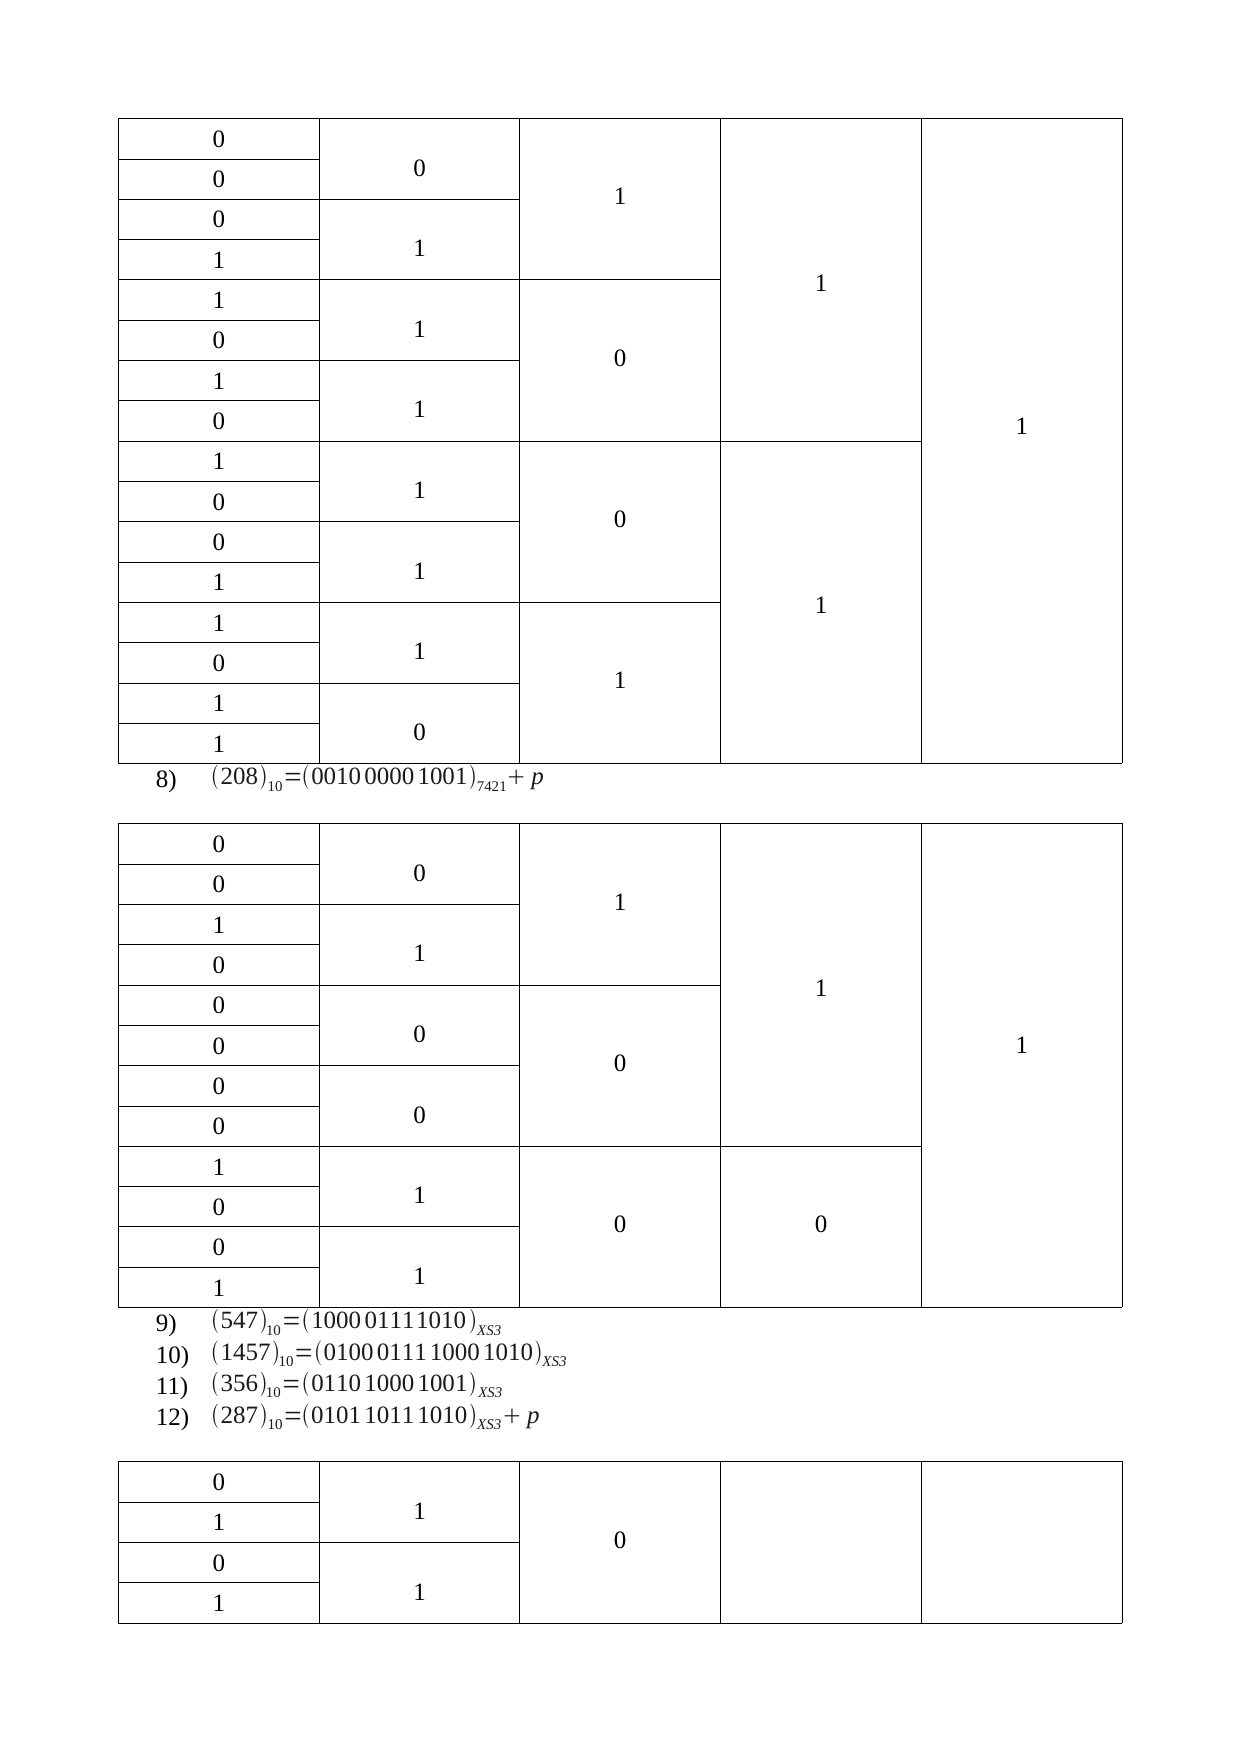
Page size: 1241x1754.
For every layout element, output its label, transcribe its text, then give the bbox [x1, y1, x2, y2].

table_header 1 [520, 824, 720, 984]
table_cell 1 [119, 1147, 319, 1186]
table_cell 0 [119, 986, 319, 1025]
table_cell 0 [119, 1066, 319, 1106]
table_header 1 [320, 1462, 519, 1542]
table_cell 1 [119, 361, 319, 400]
table_cell 1 [320, 1227, 519, 1307]
table_cell 1 [320, 905, 519, 984]
table_cell 0 [119, 1107, 319, 1146]
table_header 0 [119, 824, 319, 864]
table_cell 0 [119, 482, 319, 521]
table_cell 1 [520, 603, 720, 763]
table_cell 1 [721, 442, 921, 763]
table_header 0 [320, 119, 519, 199]
table_cell 1 [119, 905, 319, 944]
table_cell 0 [520, 1147, 720, 1307]
table_header 1 [721, 119, 921, 441]
table_cell 1 [119, 563, 319, 602]
table_cell 0 [119, 522, 319, 562]
table_cell 0 [520, 986, 720, 1146]
table_cell 1 [119, 442, 319, 481]
table_cell 1 [119, 280, 319, 320]
table_cell 0 [320, 684, 519, 763]
table_cell 0 [119, 643, 319, 682]
table_cell 1 [320, 603, 519, 682]
table_header 1 [721, 824, 921, 1146]
table_cell 0 [119, 1543, 319, 1582]
table_header 0 [119, 119, 319, 158]
table_cell 0 [721, 1147, 921, 1307]
table_cell 1 [119, 240, 319, 279]
table_cell 0 [119, 160, 319, 199]
table_cell 1 [119, 684, 319, 723]
table_cell 0 [119, 200, 319, 239]
table_cell 0 [119, 401, 319, 441]
table_cell 0 [520, 442, 720, 602]
table_cell 0 [119, 945, 319, 984]
table_header 1 [922, 119, 1122, 763]
table_cell 1 [119, 1583, 319, 1623]
table_header [922, 1462, 1122, 1623]
table_cell 1 [119, 603, 319, 642]
table_cell 1 [320, 280, 519, 360]
table_cell 1 [320, 361, 519, 441]
table_cell 1 [119, 724, 319, 763]
table_cell 0 [119, 1187, 319, 1226]
table_cell 1 [320, 1543, 519, 1623]
table_cell 1 [119, 1503, 319, 1542]
table_cell 0 [119, 1227, 319, 1267]
table_cell 0 [119, 321, 319, 360]
table_cell 1 [320, 1147, 519, 1226]
table_header 0 [119, 1462, 319, 1502]
table_header 0 [520, 1462, 720, 1623]
table_cell 1 [119, 1268, 319, 1307]
table_cell 0 [320, 1066, 519, 1146]
table_header 1 [922, 824, 1122, 1307]
table_header 1 [520, 119, 720, 279]
table_cell 1 [320, 522, 519, 602]
table_cell 0 [320, 986, 519, 1065]
table_cell 0 [119, 865, 319, 904]
table_cell 0 [119, 1026, 319, 1065]
table_cell 0 [520, 280, 720, 441]
table_header 0 [320, 824, 519, 904]
table_header [721, 1462, 921, 1623]
table_cell 1 [320, 442, 519, 521]
table_cell 1 [320, 200, 519, 279]
